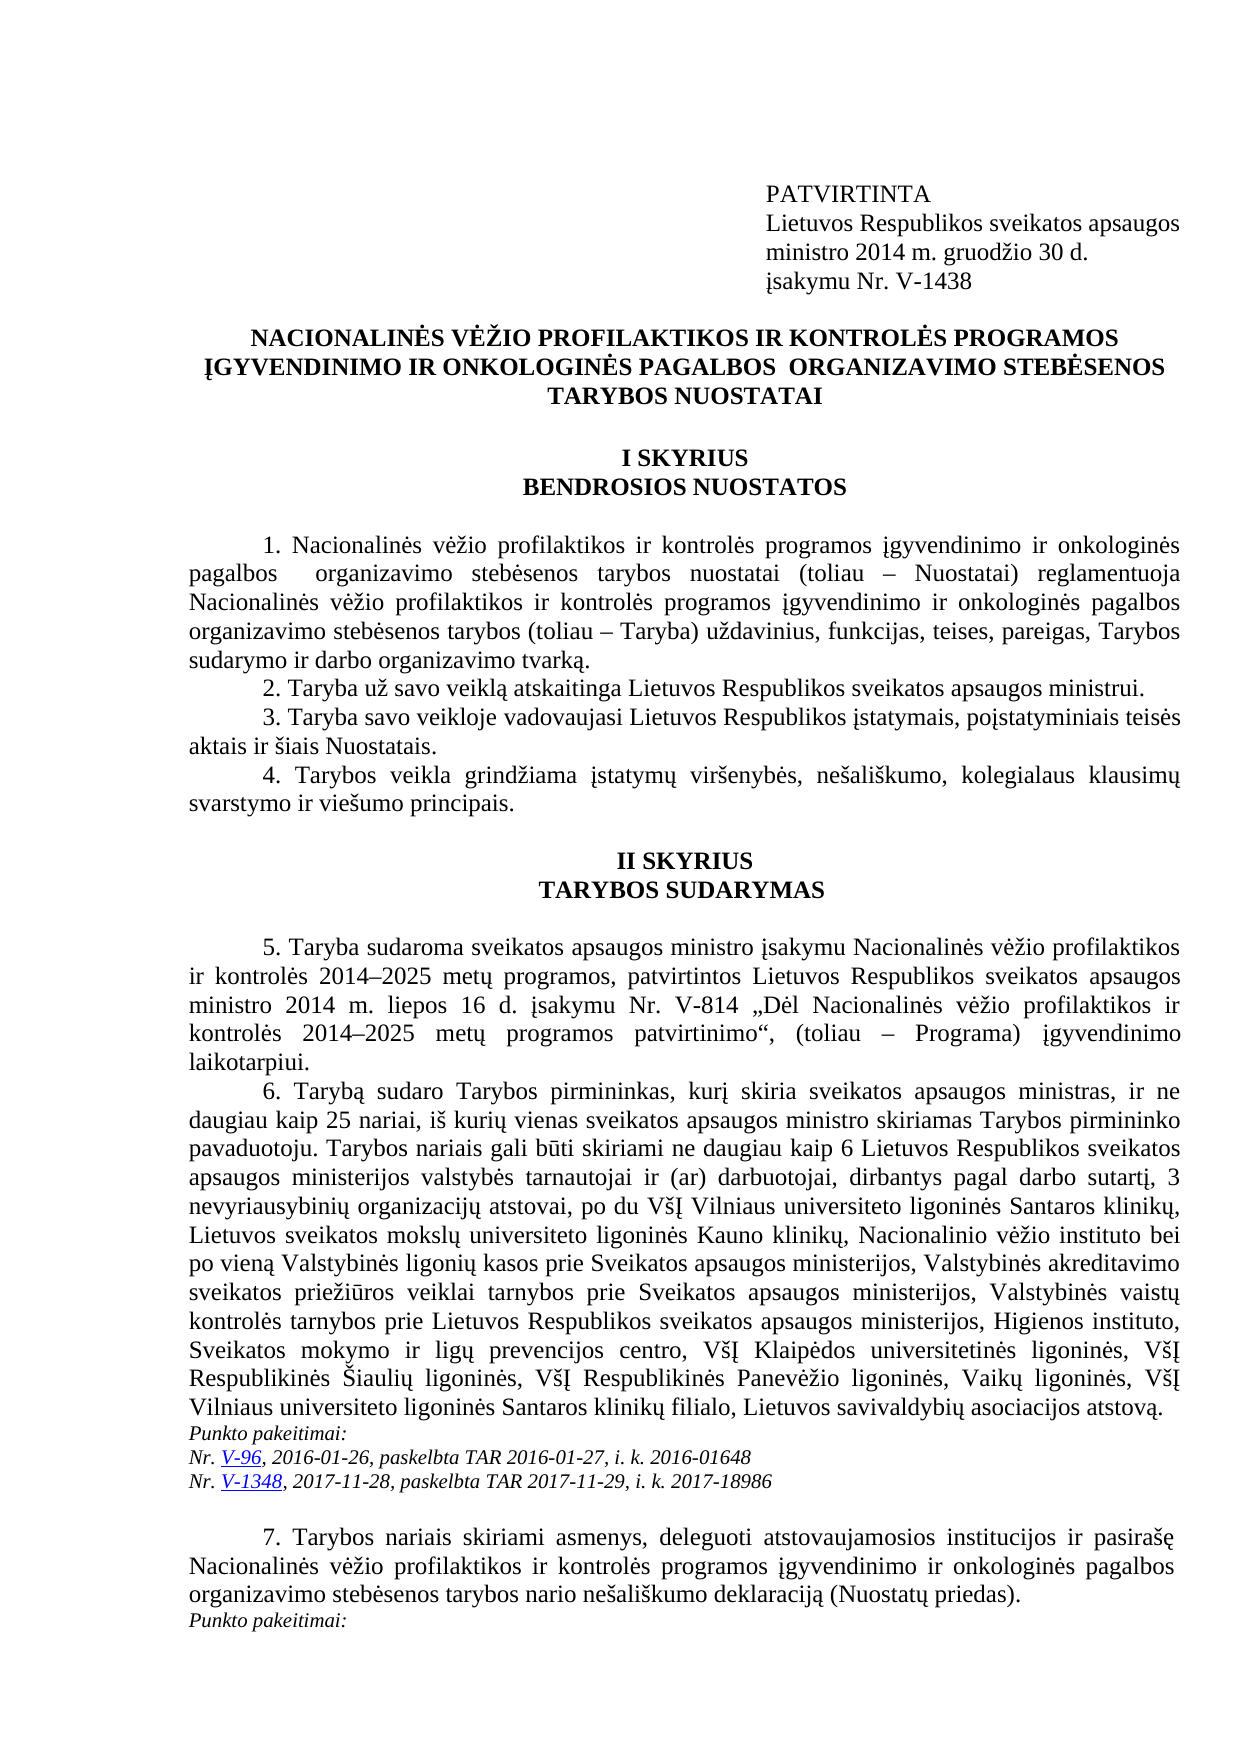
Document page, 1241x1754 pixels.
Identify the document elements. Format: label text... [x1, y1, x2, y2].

text Lietuvos Respublikos sveikatos apsaugos [288, 208, 1181, 237]
text Punkto pakeitimai: [188, 1608, 1181, 1632]
text įsakymu Nr. V-1438 [288, 266, 1181, 294]
text 6. Tarybą sudaro Tarybos pirmininkas, kurį skiria sveikatos apsaugos ministras, ir ne daugiau kaip 25 nariai, iš kurių vienas sveikatos apsaugos ministro skiriamas Tarybos pirmininko pavaduotoju. Tarybos nariais gali būti skiriami ne daugiau kaip 6 Lietuvos Respublikos sveikatos apsaugos ministerijos valstybės tarnautojai ir (ar) darbuotojai, dirbantys pagal darbo sutartį, 3 nevyriausybinių organizacijų atstovai, po du VšĮ Vilniaus universiteto ligoninės Santaros klinikų, Lietuvos sveikatos mokslų universiteto ligoninės Kauno klinikų, Nacionalinio vėžio instituto bei po vieną Valstybinės ligonių kasos prie Sveikatos apsaugos ministerijos, Valstybinės akreditavimo sveikatos priežiūros veiklai tarnybos prie Sveikatos apsaugos ministerijos, Valstybinės vaistų kontrolės tarnybos prie Lietuvos Respublikos sveikatos apsaugos ministerijos, Higienos instituto, Sveikatos mokymo ir ligų prevencijos centro, VšĮ Klaipėdos universitetinės ligoninės, VšĮ Respublikinės Šiaulių ligoninės, VšĮ Respublikinės Panevėžio ligoninės, Vaikų ligoninės, VšĮ Vilniaus universiteto ligoninės Santaros klinikų filialo, Lietuvos savivaldybių asociacijos atstovą. [188, 1076, 1181, 1421]
text BENDROSIOS NUOSTATOS [188, 472, 1181, 501]
text 7. Tarybos nariais skiriami asmenys, deleguoti atstovaujamosios institucijos ir pasirašę Nacionalinės vėžio profilaktikos ir kontrolės programos įgyvendinimo ir onkologinės pagalbos organizavimo stebėsenos tarybos nario nešališkumo deklaraciją (Nuostatų priedas). [188, 1522, 1175, 1608]
text Nr. V-1348, 2017-11-28, paskelbta TAR 2017-11-29, i. k. 2017-18986 [188, 1469, 1181, 1493]
text PATVIRTINTA [288, 179, 1181, 208]
text I SKYRIUS [188, 443, 1181, 472]
text NACIONALINĖS VĖŽIO PROFILAKTIKOS IR KONTROLĖS PROGRAMOS ĮGYVENDINIMO IR ONKOLOGINĖS PAGALBOS ORGANIZAVIMO STEBĖSENOS TARYBOS NUOSTATAI [188, 323, 1181, 409]
text Nr. V-96, 2016-01-26, paskelbta TAR 2016-01-27, i. k. 2016-01648 [188, 1445, 1181, 1469]
text 4. Tarybos veikla grindžiama įstatymų viršenybės, nešališkumo, kolegialaus klausimų svarstymo ir viešumo principais. [188, 760, 1181, 817]
text 5. Taryba sudaroma sveikatos apsaugos ministro įsakymu Nacionalinės vėžio profilaktikos ir kontrolės 2014–2025 metų programos, patvirtintos Lietuvos Respublikos sveikatos apsaugos ministro 2014 m. liepos 16 d. įsakymu Nr. V-814 „Dėl Nacionalinės vėžio profilaktikos ir kontrolės 2014–2025 metų programos patvirtinimo“, (toliau – Programa) įgyvendinimo laikotarpiui. [188, 932, 1181, 1076]
text Punkto pakeitimai: [188, 1421, 1181, 1445]
text TARYBOS SUDARYMAS [188, 875, 1181, 903]
text ministro 2014 m. gruodžio 30 d. [288, 237, 1181, 266]
text 1. Nacionalinės vėžio profilaktikos ir kontrolės programos įgyvendinimo ir onkologinės pagalbos organizavimo stebėsenos tarybos nuostatai (toliau – Nuostatai) reglamentuoja Nacionalinės vėžio profilaktikos ir kontrolės programos įgyvendinimo ir onkologinės pagalbos organizavimo stebėsenos tarybos (toliau – Taryba) uždavinius, funkcijas, teises, pareigas, Tarybos sudarymo ir darbo organizavimo tvarką. [188, 530, 1181, 673]
text 2. Taryba už savo veiklą atskaitinga Lietuvos Respublikos sveikatos apsaugos ministrui. [188, 673, 1181, 702]
text 3. Taryba savo veikloje vadovaujasi Lietuvos Respublikos įstatymais, poįstatyminiais teisės aktais ir šiais Nuostatais. [188, 702, 1181, 760]
text II SKYRIUS [188, 846, 1181, 875]
